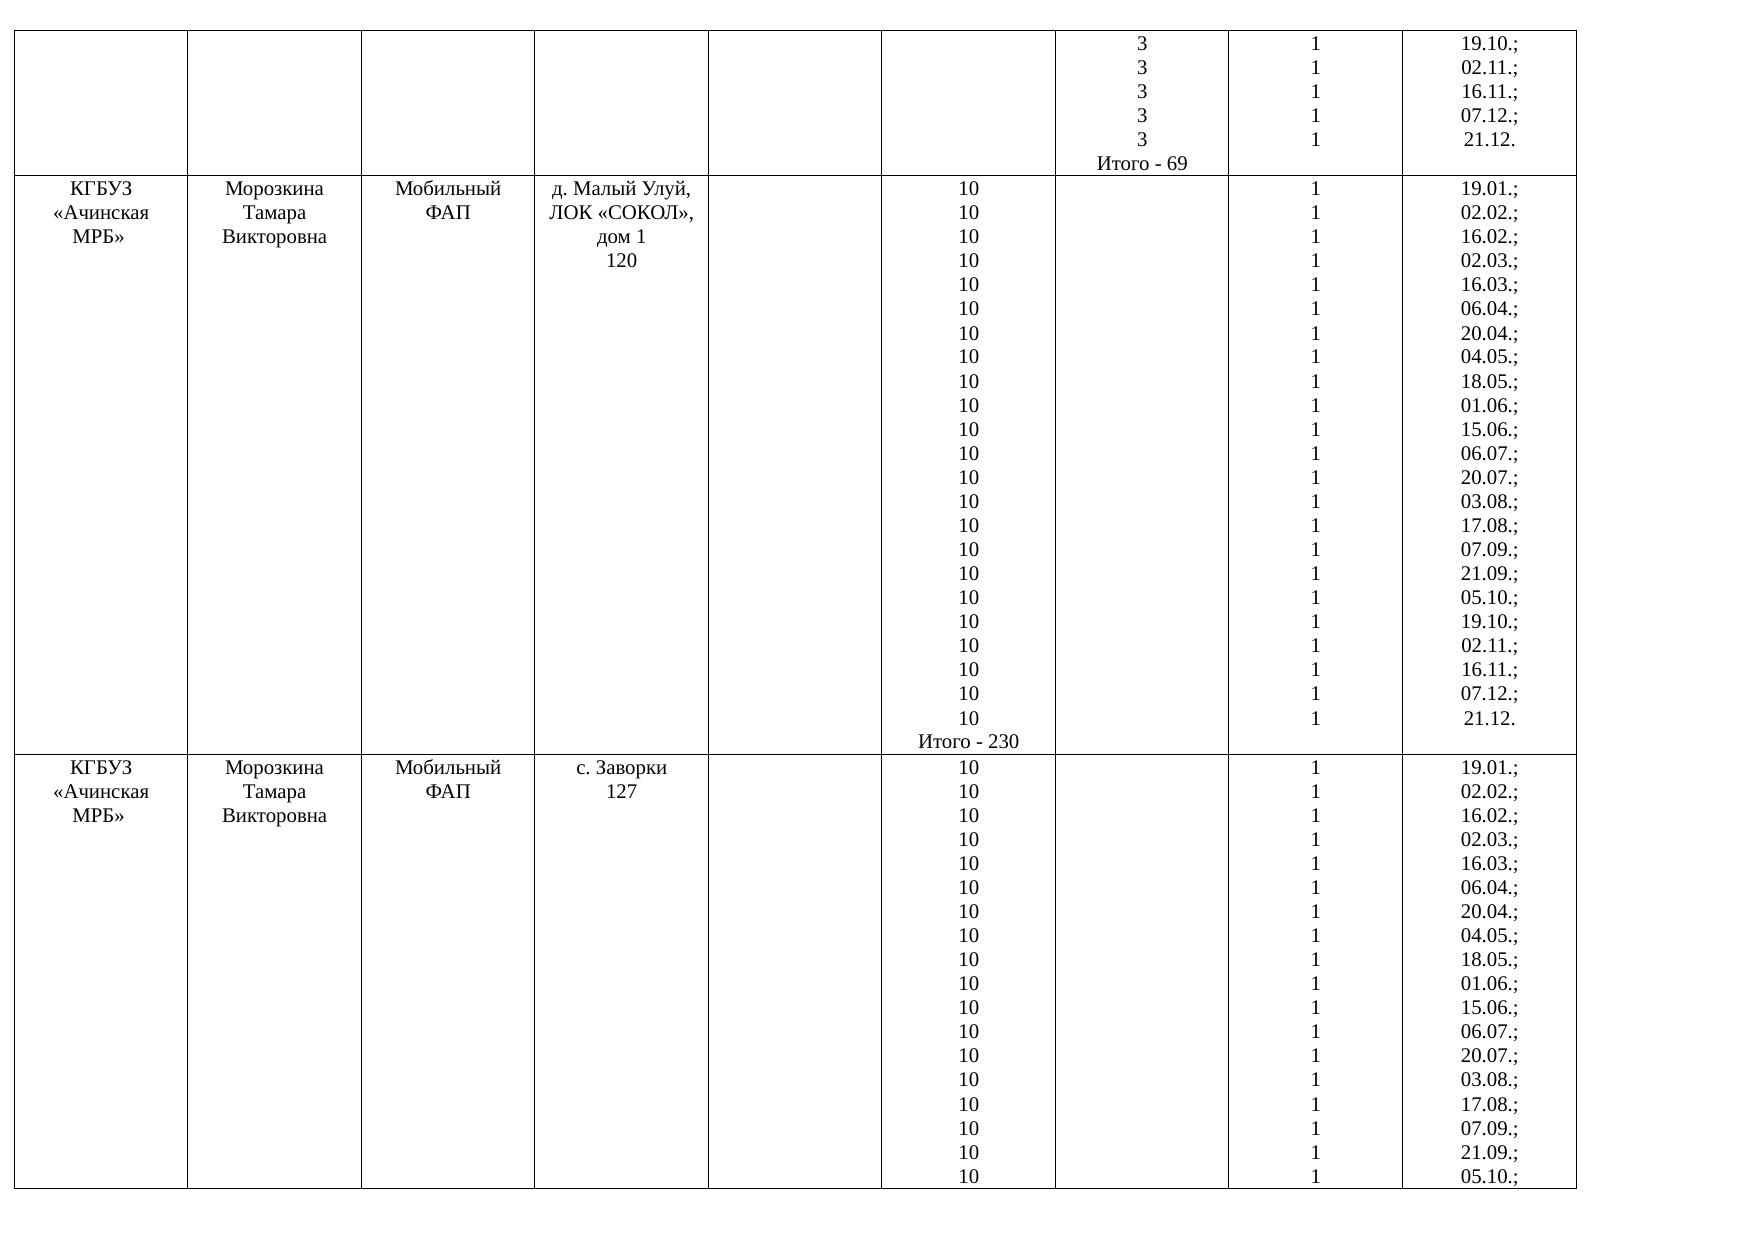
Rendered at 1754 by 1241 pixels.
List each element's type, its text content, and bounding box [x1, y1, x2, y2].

table_cell [15, 31, 187, 175]
table_cell 1 1 1 1 1 1 1 1 1 1 1 1 1 1 1 1 1 1 [1229, 755, 1402, 1188]
table_cell д. Малый Улуй, ЛОК «СОКОЛ», дом 1 120 [535, 176, 708, 753]
table_cell [1056, 755, 1228, 1188]
table_cell [709, 176, 881, 753]
table_cell [1056, 176, 1228, 753]
table_cell с. Заворки 127 [535, 755, 708, 1188]
table_cell 10 10 10 10 10 10 10 10 10 10 10 10 10 10 10 10 10 10 10 10 10 10 10 Итого - 230 [882, 176, 1055, 753]
table_cell Морозкина Тамара Викторовна [188, 755, 361, 1188]
table_cell Мобильный ФАП [362, 755, 534, 1188]
table_cell [188, 31, 361, 175]
table_cell [535, 31, 708, 175]
table_cell [709, 31, 881, 175]
table_cell КГБУЗ «Ачинская МРБ» [15, 755, 187, 1188]
table_cell 1 1 1 1 1 1 1 1 1 1 1 1 1 1 1 1 1 1 1 1 1 1 1 [1229, 176, 1402, 753]
table_cell [882, 31, 1055, 175]
table_cell Мобильный ФАП [362, 176, 534, 753]
table_cell 3 3 3 3 3 Итого - 69 [1056, 31, 1228, 175]
table_cell 10 10 10 10 10 10 10 10 10 10 10 10 10 10 10 10 10 10 [882, 755, 1055, 1188]
table_cell 19.01.; 02.02.; 16.02.; 02.03.; 16.03.; 06.04.; 20.04.; 04.05.; 18.05.; 01.06.; 15.06.; 06.07.; 20.07.; 03.08.; 17.08.; 07.09.; 21.09.; 05.10.; [1403, 755, 1576, 1188]
table_cell КГБУЗ «Ачинская МРБ» [15, 176, 187, 753]
table_cell [709, 755, 881, 1188]
table_cell 1 1 1 1 1 [1229, 31, 1402, 175]
table_cell Морозкина Тамара Викторовна [188, 176, 361, 753]
table_cell [362, 31, 534, 175]
table_cell 19.01.; 02.02.; 16.02.; 02.03.; 16.03.; 06.04.; 20.04.; 04.05.; 18.05.; 01.06.; 15.06.; 06.07.; 20.07.; 03.08.; 17.08.; 07.09.; 21.09.; 05.10.; 19.10.; 02.11.; 16.11.; 07.12.; 21.12. [1403, 176, 1576, 753]
table_cell 19.10.; 02.11.; 16.11.; 07.12.; 21.12. [1403, 31, 1576, 175]
